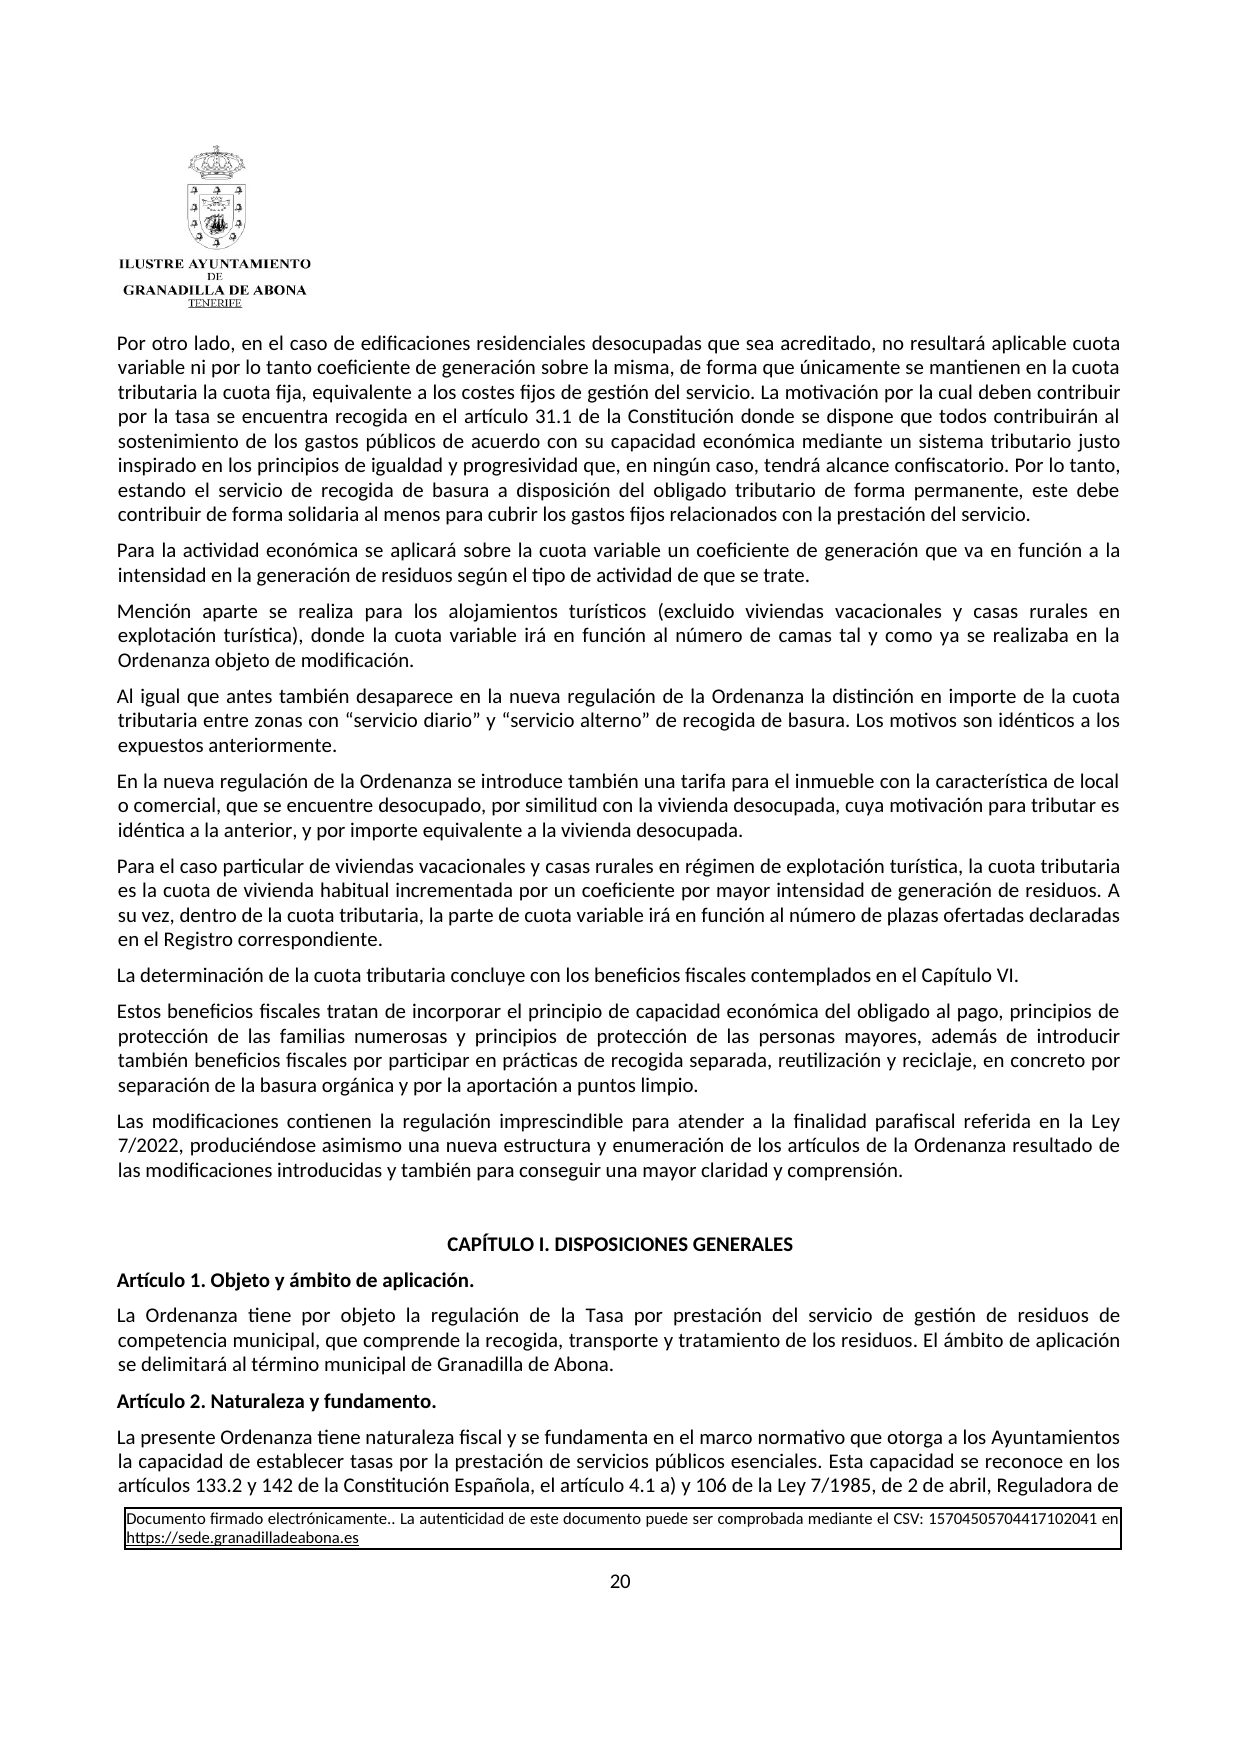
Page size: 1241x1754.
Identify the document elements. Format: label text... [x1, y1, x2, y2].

text Artículo 2. Naturaleza y fundamento. [117, 1388, 1122, 1414]
text Estos beneficios fiscales tratan de incorporar el principio de capacidad económica del obligado al pago, principios de protección de las familias numerosas y principios de protección de las personas mayores, además de introducir también beneficios fiscales por participar en prácticas de recogida separada, reutilización y reciclaje, en concreto por separación de la basura orgánica y por la aportación a puntos limpio. [117, 999, 1122, 1097]
text Las modificaciones contienen la regulación imprescindible para atender a la finalidad parafiscal referida en la Ley 7/2022, produciéndose asimismo una nueva estructura y enumeración de los artículos de la Ordenanza resultado de las modificaciones introducidas y también para conseguir una mayor claridad y comprensión. [117, 1109, 1122, 1182]
text Artículo 1. Objeto y ámbito de aplicación. [117, 1267, 1122, 1292]
text La presente Ordenanza tiene naturaleza fiscal y se fundamenta en el marco normativo que otorga a los Ayuntamientos la capacidad de establecer tasas por la prestación de servicios públicos esenciales. Esta capacidad se reconoce en los artículos 133.2 y 142 de la Constitución Española, el artículo 4.1 a) y 106 de la Ley 7/1985, de 2 de abril, Reguladora de [117, 1425, 1122, 1498]
text Al igual que antes también desaparece en la nueva regulación de la Ordenanza la distinción en importe de la cuota tributaria entre zonas con “servicio diario” y “servicio alterno” de recogida de basura. Los motivos son idénticos a los expuestos anteriormente. [117, 684, 1122, 757]
text En la nueva regulación de la Ordenanza se introduce también una tarifa para el inmueble con la característica de local o comercial, que se encuentre desocupado, por similitud con la vivienda desocupada, cuya motivación para tributar es idéntica a la anterior, y por importe equivalente a la vivienda desocupada. [117, 769, 1122, 842]
text Para el caso particular de viviendas vacacionales y casas rurales en régimen de explotación turística, la cuota tributaria es la cuota de vivienda habitual incrementada por un coeficiente por mayor intensidad de generación de residuos. A su vez, dentro de la cuota tributaria, la parte de cuota variable irá en función al número de plazas ofertadas declaradas en el Registro correspondiente. [117, 854, 1122, 952]
text Por otro lado, en el caso de edificaciones residenciales desocupadas que sea acreditado, no resultará aplicable cuota variable ni por lo tanto coeficiente de generación sobre la misma, de forma que únicamente se mantienen en la cuota tributaria la cuota fija, equivalente a los costes fijos de gestión del servicio. La motivación por la cual deben contribuir por la tasa se encuentra recogida en el artículo 31.1 de la Constitución donde se dispone que todos contribuirán al sostenimiento de los gastos públicos de acuerdo con su capacidad económica mediante un sistema tributario justo inspirado en los principios de igualdad y progresividad que, en ningún caso, tendrá alcance confiscatorio. Por lo tanto, estando el servicio de recogida de basura a disposición del obligado tributario de forma permanente, este debe contribuir de forma solidaria al menos para cubrir los gastos fijos relacionados con la prestación del servicio. [117, 331, 1122, 527]
text La determinación de la cuota tributaria concluye con los beneficios fiscales contemplados en el Capítulo VI. [117, 963, 1122, 988]
text La Ordenanza tiene por objeto la regulación de la Tasa por prestación del servicio de gestión de residuos de competencia municipal, que comprende la recogida, transporte y tratamiento de los residuos. El ámbito de aplicación se delimitará al término municipal de Granadilla de Abona. [117, 1303, 1122, 1377]
subtitle CAPÍTULO I. DISPOSICIONES GENERALES [118, 1231, 1122, 1256]
text Para la actividad económica se aplicará sobre la cuota variable un coeficiente de generación que va en función a la intensidad en la generación de residuos según el tipo de actividad de que se trate. [117, 538, 1122, 587]
text Mención aparte se realiza para los alojamientos turísticos (excluido viviendas vacacionales y casas rurales en explotación turística), donde la cuota variable irá en función al número de camas tal y como ya se realizaba en la Ordenanza objeto de modificación. [117, 599, 1122, 672]
